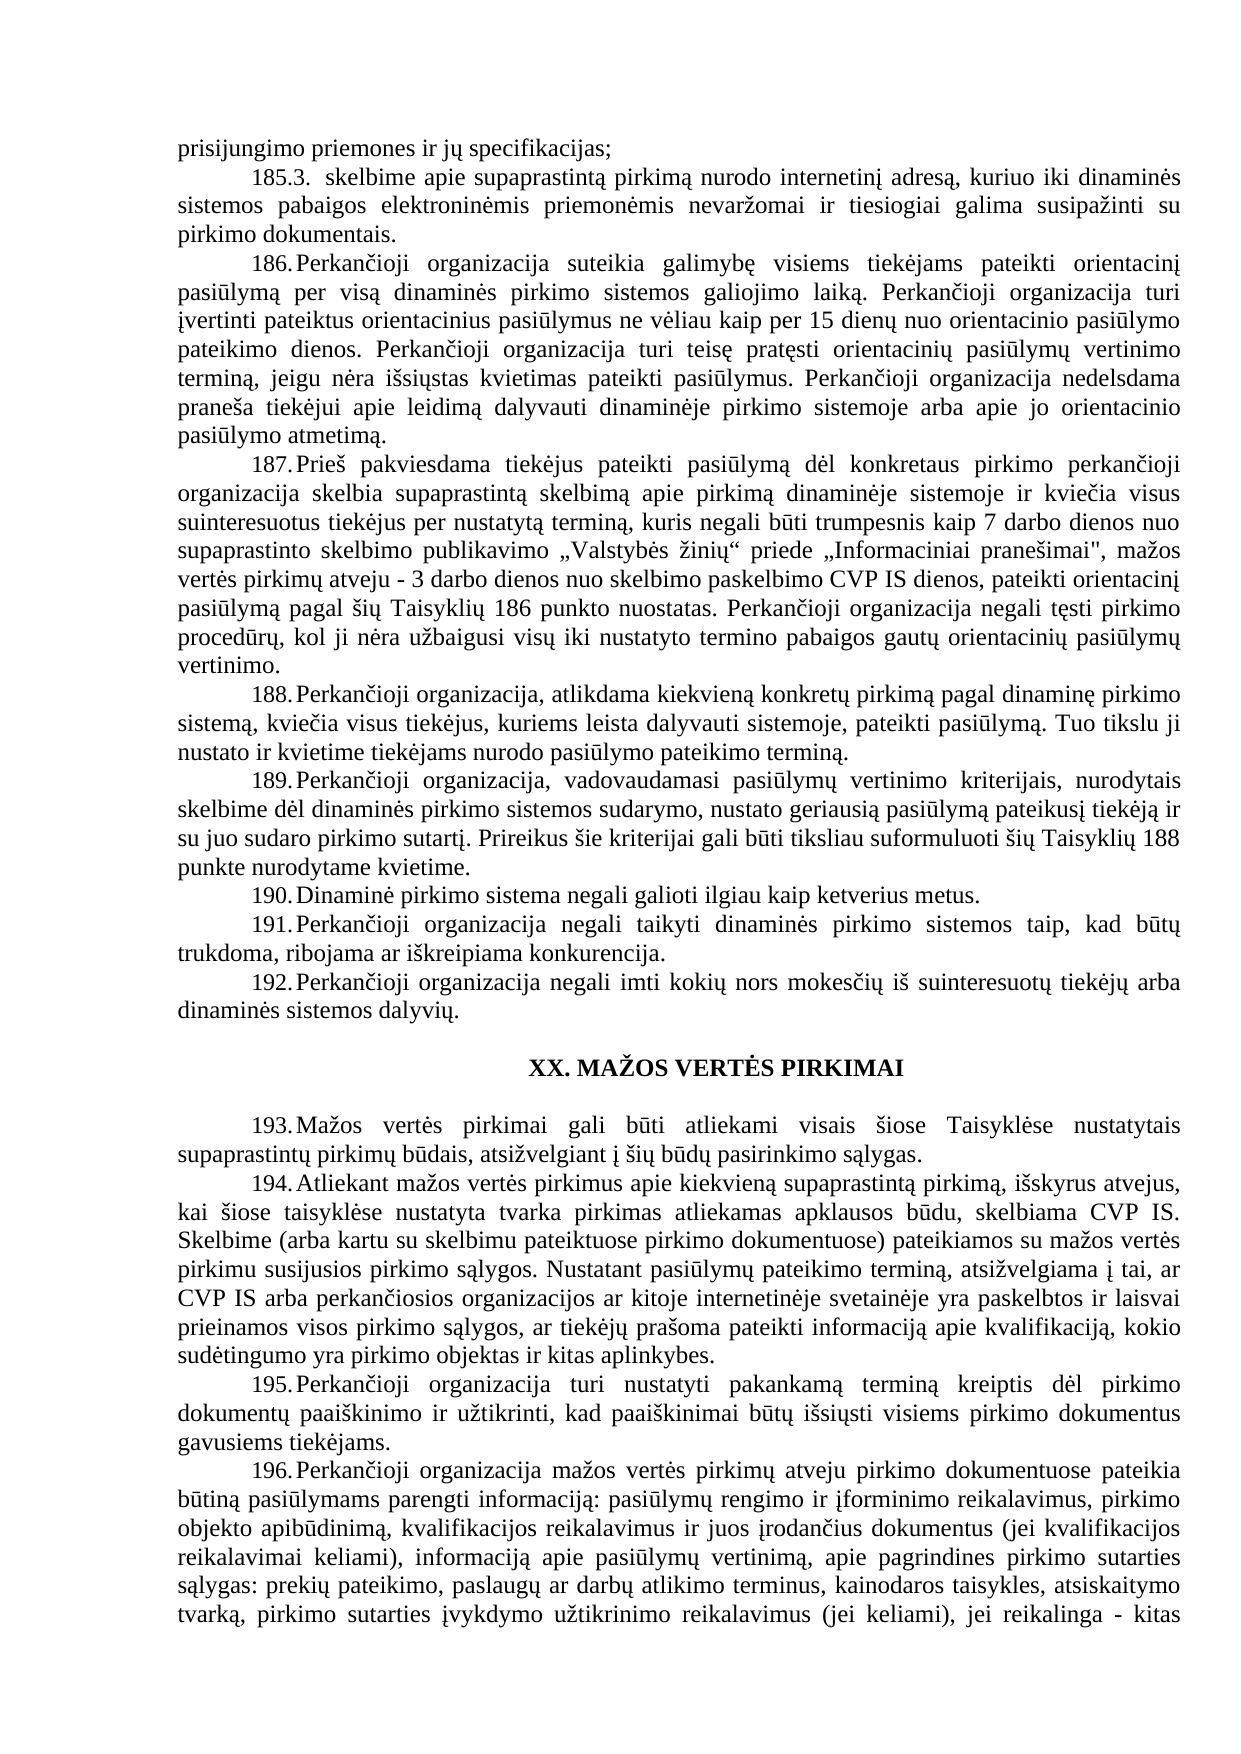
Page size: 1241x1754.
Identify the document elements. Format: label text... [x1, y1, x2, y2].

text prisijungimo priemones ir jų specifikacijas; [177, 133, 1181, 162]
text 196. Perkančioji organizacija mažos vertės pirkimų atveju pirkimo dokumentuose pateikia būtiną pasiūlymams parengti informaciją: pasiūlymų rengimo ir įforminimo reikalavimus, pirkimo objekto apibūdinimą, kvalifikacijos reikalavimus ir juos įrodančius dokumentus (jei kvalifikacijos reikalavimai keliami), informaciją apie pasiūlymų vertinimą, apie pagrindines pirkimo sutarties sąlygas: prekių pateikimo, paslaugų ar darbų atlikimo terminus, kainodaros taisykles, atsiskaitymo tvarką, pirkimo sutarties įvykdymo užtikrinimo reikalavimus (jei keliami), jei reikalinga - kitas [177, 1455, 1181, 1628]
text 195. Perkančioji organizacija turi nustatyti pakankamą terminą kreiptis dėl pirkimo dokumentų paaiškinimo ir užtikrinti, kad paaiškinimai būtų išsiųsti visiems pirkimo dokumentus gavusiems tiekėjams. [177, 1369, 1181, 1455]
text 193. Mažos vertės pirkimai gali būti atliekami visais šiose Taisyklėse nustatytais supaprastintų pirkimų būdais, atsižvelgiant į šių būdų pasirinkimo sąlygas. [177, 1110, 1181, 1168]
text 185.3. skelbime apie supaprastintą pirkimą nurodo internetinį adresą, kuriuo iki dinaminės sistemos pabaigos elektroninėmis priemonėmis nevaržomai ir tiesiogiai galima susipažinti su pirkimo dokumentais. [177, 162, 1181, 248]
text 189. Perkančioji organizacija, vadovaudamasi pasiūlymų vertinimo kriterijais, nurodytais skelbime dėl dinaminės pirkimo sistemos sudarymo, nustato geriausią pasiūlymą pateikusį tiekėją ir su juo sudaro pirkimo sutartį. Prireikus šie kriterijai gali būti tiksliau suformuluoti šių Taisyklių 188 punkte nurodytame kvietime. [177, 765, 1181, 880]
text 192. Perkančioji organizacija negali imti kokių nors mokesčių iš suinteresuotų tiekėjų arba dinaminės sistemos dalyvių. [177, 967, 1181, 1024]
text 191. Perkančioji organizacija negali taikyti dinaminės pirkimo sistemos taip, kad būtų trukdoma, ribojama ar iškreipiama konkurencija. [177, 909, 1181, 967]
text 194. Atliekant mažos vertės pirkimus apie kiekvieną supaprastintą pirkimą, išskyrus atvejus, kai šiose taisyklėse nustatyta tvarka pirkimas atliekamas apklausos būdu, skelbiama CVP IS. Skelbime (arba kartu su skelbimu pateiktuose pirkimo dokumentuose) pateikiamos su mažos vertės pirkimu susijusios pirkimo sąlygos. Nustatant pasiūlymų pateikimo terminą, atsižvelgiama į tai, ar CVP IS arba perkančiosios organizacijos ar kitoje internetinėje svetainėje yra paskelbtos ir laisvai prieinamos visos pirkimo sąlygos, ar tiekėjų prašoma pateikti informaciją apie kvalifikaciją, kokio sudėtingumo yra pirkimo objektas ir kitas aplinkybes. [177, 1168, 1181, 1369]
text 190. Dinaminė pirkimo sistema negali galioti ilgiau kaip ketverius metus. [177, 880, 1181, 909]
text 186. Perkančioji organizacija suteikia galimybę visiems tiekėjams pateikti orientacinį pasiūlymą per visą dinaminės pirkimo sistemos galiojimo laiką. Perkančioji organizacija turi įvertinti pateiktus orientacinius pasiūlymus ne vėliau kaip per 15 dienų nuo orientacinio pasiūlymo pateikimo dienos. Perkančioji organizacija turi teisę pratęsti orientacinių pasiūlymų vertinimo terminą, jeigu nėra išsiųstas kvietimas pateikti pasiūlymus. Perkančioji organizacija nedelsdama praneša tiekėjui apie leidimą dalyvauti dinaminėje pirkimo sistemoje arba apie jo orientacinio pasiūlymo atmetimą. [177, 248, 1181, 449]
text 187. Prieš pakviesdama tiekėjus pateikti pasiūlymą dėl konkretaus pirkimo perkančioji organizacija skelbia supaprastintą skelbimą apie pirkimą dinaminėje sistemoje ir kviečia visus suinteresuotus tiekėjus per nustatytą terminą, kuris negali būti trumpesnis kaip 7 darbo dienos nuo supaprastinto skelbimo publikavimo „Valstybės žinių“ priede „Informaciniai pranešimai", mažos vertės pirkimų atveju - 3 darbo dienos nuo skelbimo paskelbimo CVP IS dienos, pateikti orientacinį pasiūlymą pagal šių Taisyklių 186 punkto nuostatas. Perkančioji organizacija negali tęsti pirkimo procedūrų, kol ji nėra užbaigusi visų iki nustatyto termino pabaigos gautų orientacinių pasiūlymų vertinimo. [177, 449, 1181, 679]
text 188. Perkančioji organizacija, atlikdama kiekvieną konkretų pirkimą pagal dinaminę pirkimo sistemą, kviečia visus tiekėjus, kuriems leista dalyvauti sistemoje, pateikti pasiūlymą. Tuo tikslu ji nustato ir kvietime tiekėjams nurodo pasiūlymo pateikimo terminą. [177, 679, 1181, 765]
text XX. MAŽOS VERTĖS PIRKIMAI [177, 1053, 1181, 1082]
